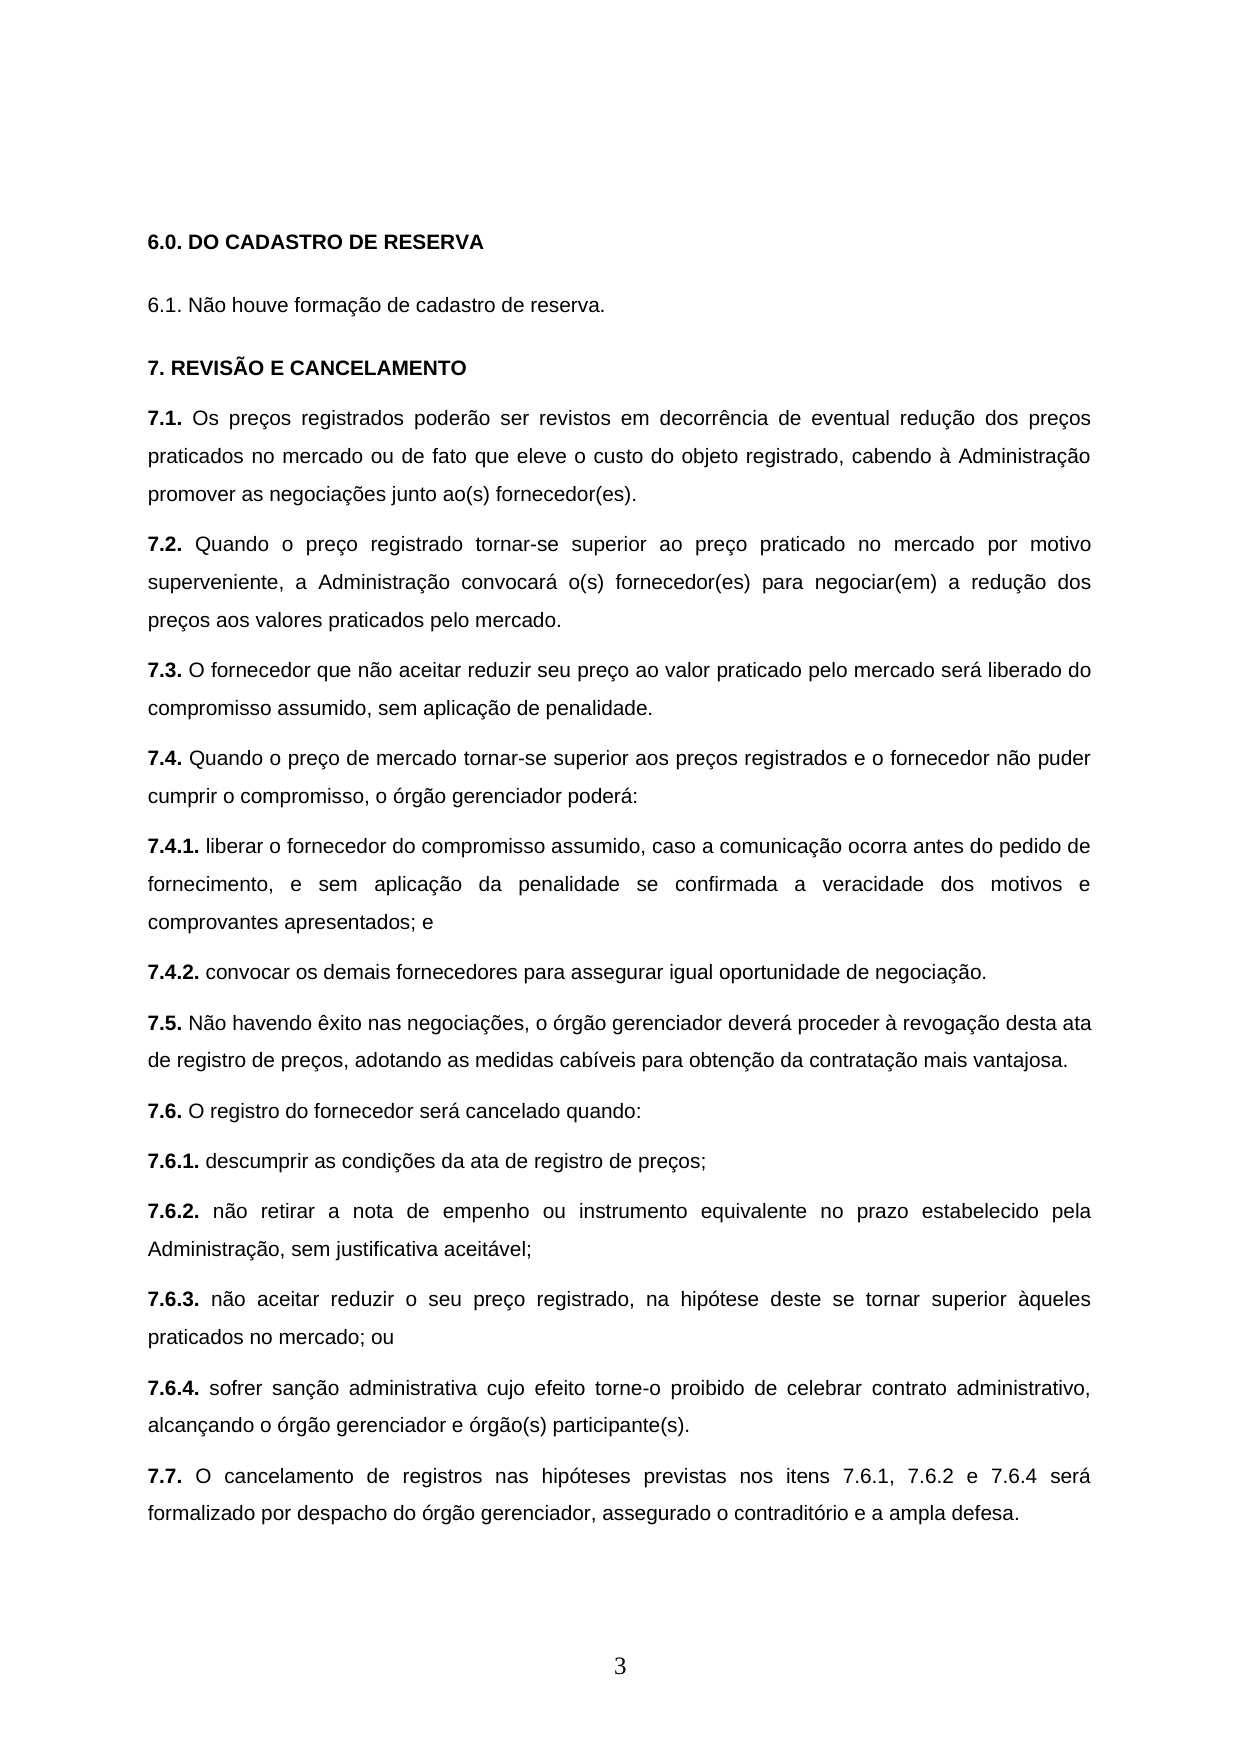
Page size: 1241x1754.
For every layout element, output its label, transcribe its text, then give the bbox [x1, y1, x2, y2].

subtitle 7.1. Os preços registrados poderão ser revistos em decorrência de eventual redução dos preços praticados no mercado ou de fato que eleve o custo do objeto registrado, cabendo à Administração promover as negociações junto ao(s) fornecedor(es). [147, 392, 1092, 506]
subtitle 7.6.3. não aceitar reduzir o seu preço registrado, na hipótese deste se tornar superior àqueles praticados no mercado; ou [147, 1273, 1092, 1349]
subtitle 7.4.1. liberar o fornecedor do compromisso assumido, caso a comunicação ocorra antes do pedido de fornecimento, e sem aplicação da penalidade se confirmada a veracidade dos motivos e comprovantes apresentados; e [147, 820, 1092, 934]
subtitle 7.2. Quando o preço registrado tornar-se superior ao preço praticado no mercado por motivo superveniente, a Administração convocará o(s) fornecedor(es) para negociar(em) a redução dos preços aos valores praticados pelo mercado. [147, 518, 1092, 631]
subtitle 7.3. O fornecedor que não aceitar reduzir seu preço ao valor praticado pelo mercado será liberado do compromisso assumido, sem aplicação de penalidade. [147, 644, 1092, 719]
subtitle 7.4.2. convocar os demais fornecedores para assegurar igual oportunidade de negociação. [147, 946, 1092, 984]
subtitle 7.4. Quando o preço de mercado tornar-se superior aos preços registrados e o fornecedor não puder cumprir o compromisso, o órgão gerenciador poderá: [147, 732, 1092, 808]
subtitle 7.6.2. não retirar a nota de empenho ou instrumento equivalente no prazo estabelecido pela Administração, sem justificativa aceitável; [147, 1185, 1092, 1261]
subtitle 7.6. O registro do fornecedor será cancelado quando: [147, 1084, 1092, 1122]
subtitle 7.6.1. descumprir as condições da ata de registro de preços; [147, 1135, 1092, 1173]
subtitle 7.5. Não havendo êxito nas negociações, o órgão gerenciador deverá proceder à revogação desta ata de registro de preços, adotando as medidas cabíveis para obtenção da contratação mais vantajosa. [147, 996, 1092, 1072]
subtitle 7.7. O cancelamento de registros nas hipóteses previstas nos itens 7.6.1, 7.6.2 e 7.6.4 será formalizado por despacho do órgão gerenciador, assegurado o contraditório e a ampla defesa. [147, 1449, 1092, 1525]
subtitle 6.1. Não houve formação de cadastro de reserva. [147, 279, 1094, 317]
subtitle 7.6.4. sofrer sanção administrativa cujo efeito torne-o proibido de celebrar contrato administrativo, alcançando o órgão gerenciador e órgão(s) participante(s). [147, 1361, 1092, 1437]
subtitle 7. REVISÃO E CANCELAMENTO [147, 342, 1096, 379]
subtitle 6.0. DO CADASTRO DE RESERVA [147, 216, 1094, 254]
